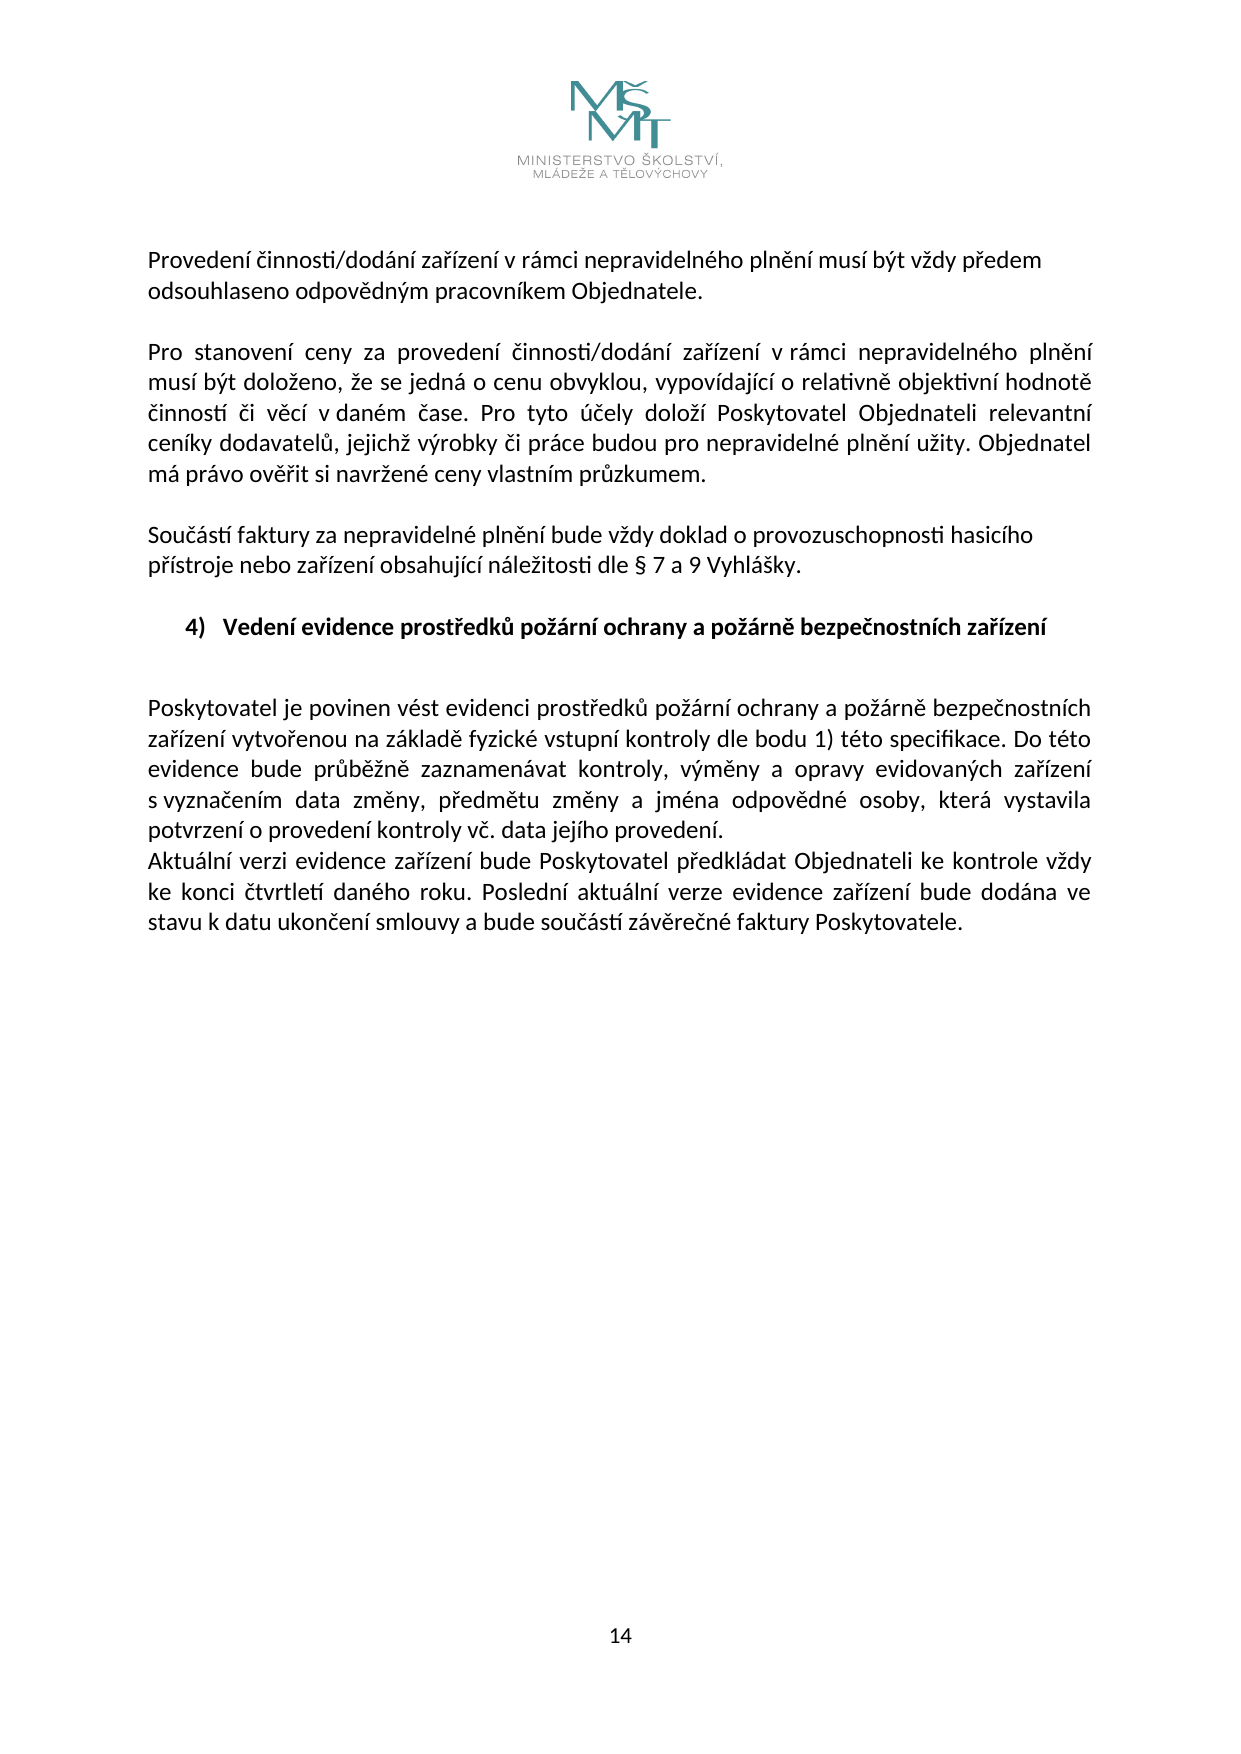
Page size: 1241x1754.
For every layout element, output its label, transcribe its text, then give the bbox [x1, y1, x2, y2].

text Aktuální verzi evidence zařízení bude Poskytovatel předkládat Objednateli ke kontrole vždy ke konci čtvrtletí daného roku. Poslední aktuální verze evidence zařízení bude dodána ve stavu k datu ukončení smlouvy a bude součástí závěrečné faktury Poskytovatele. [148, 845, 1093, 937]
text Provedení činnosti/dodání zařízení v rámci nepravidelného plnění musí být vždy předem odsouhlaseno odpovědným pracovníkem Objednatele. [148, 244, 1093, 306]
text Součástí faktury za nepravidelné plnění bude vždy doklad o provozuschopnosti hasicího přístroje nebo zařízení obsahující náležitosti dle § 7 a 9 Vyhlášky. [148, 519, 1093, 580]
list Vedení evidence prostředků požární ochrany a požárně bezpečnostních zařízení [185, 611, 1093, 641]
text Pro stanovení ceny za provedení činnosti/dodání zařízení v rámci nepravidelného plnění musí být doloženo, že se jedná o cenu obvyklou, vypovídající o relativně objektivní hodnotě činností či věcí v daném čase. Pro tyto účely doloží Poskytovatel Objednateli relevantní ceníky dodavatelů, jejichž výrobky či práce budou pro nepravidelné plnění užity. Objednatel má právo ověřit si navržené ceny vlastním průzkumem. [148, 336, 1093, 489]
text Poskytovatel je povinen vést evidenci prostředků požární ochrany a požárně bezpečnostních zařízení vytvořenou na základě fyzické vstupní kontroly dle bodu 1) této specifikace. Do této evidence bude průběžně zaznamenávat kontroly, výměny a opravy evidovaných zařízení s vyznačením data změny, předmětu změny a jména odpovědné osoby, která vystavila potvrzení o provedení kontroly vč. data jejího provedení. [148, 693, 1093, 845]
